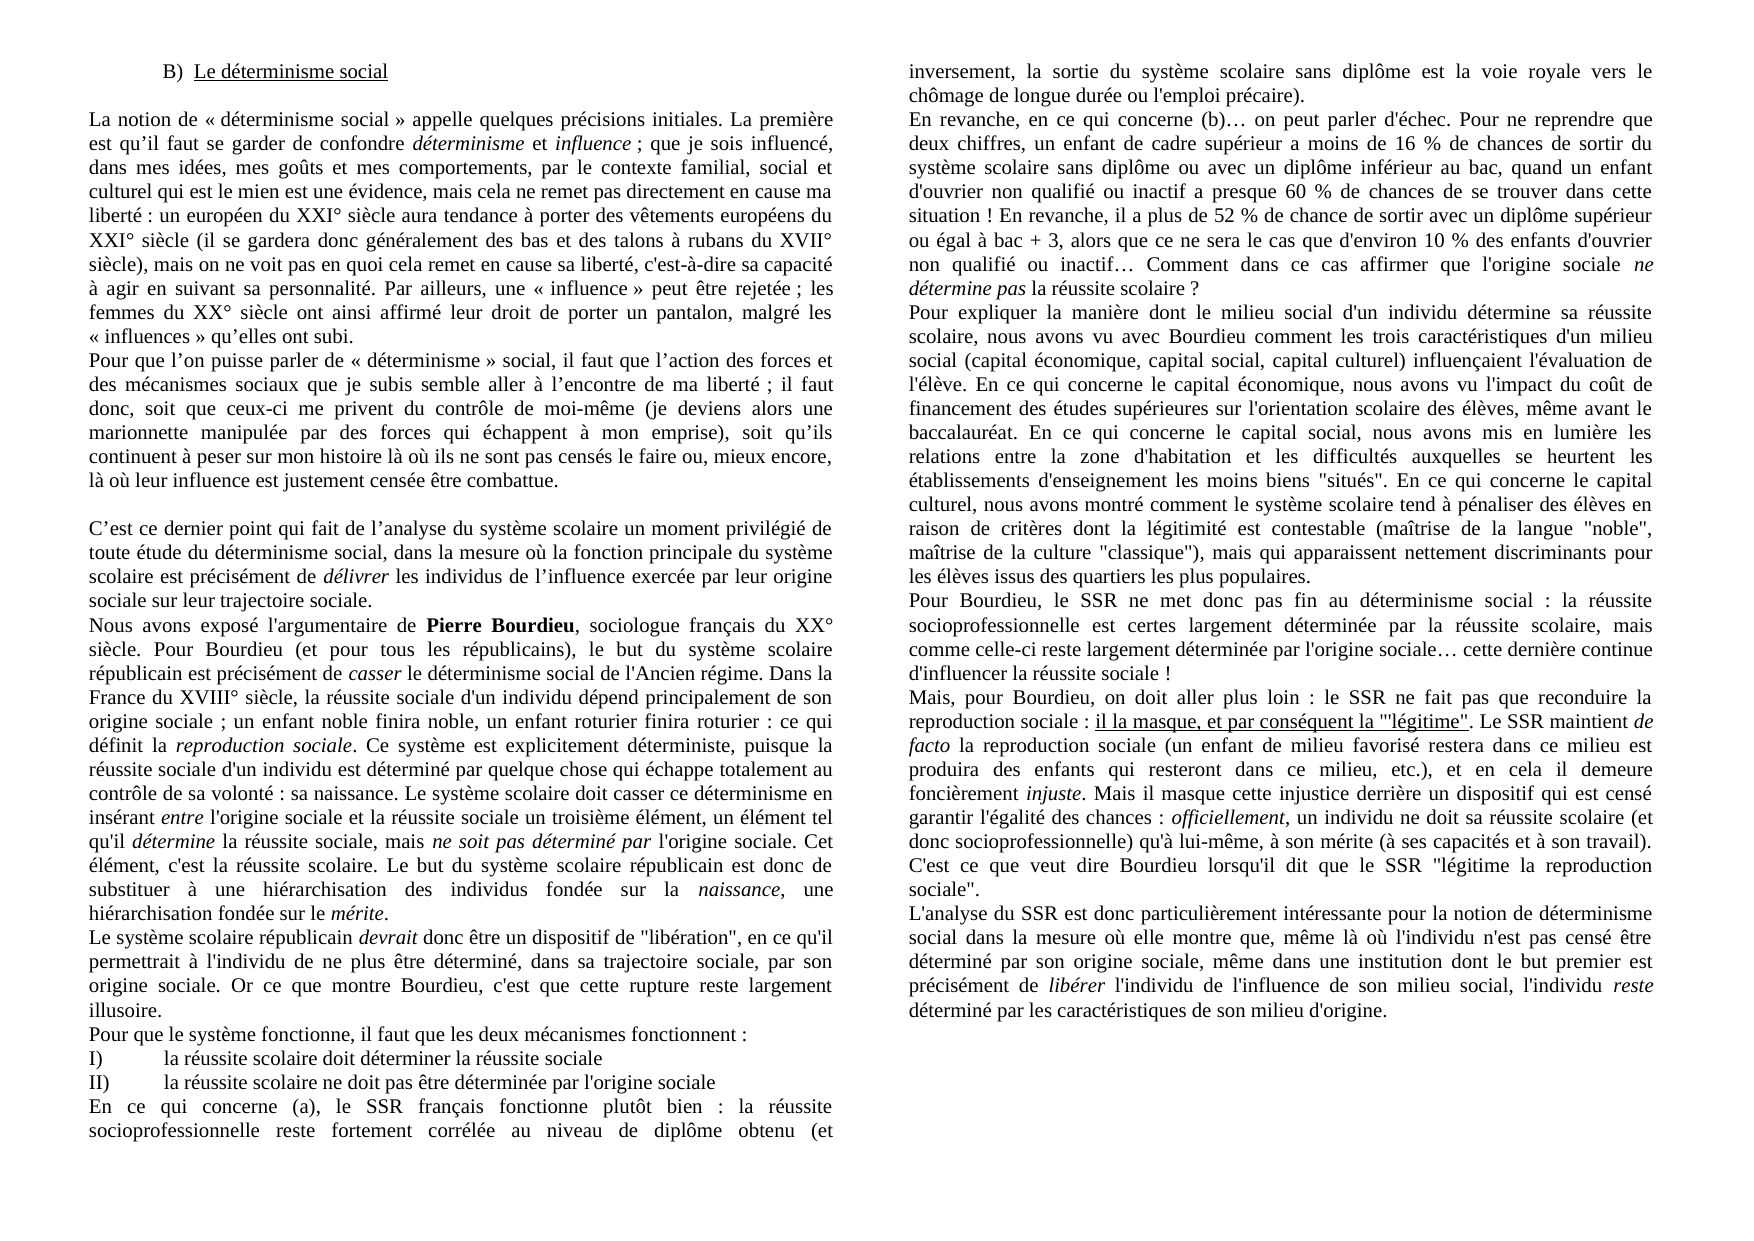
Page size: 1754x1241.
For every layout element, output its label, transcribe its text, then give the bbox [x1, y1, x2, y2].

text inversement, la sortie du système scolaire sans diplôme est la voie royale vers le chômage de longue durée ou l'emploi précaire). [908, 59, 1653, 107]
list la réussite scolaire doit déterminer la réussite sociale [89, 1046, 833, 1070]
text Pour Bourdieu, le SSR ne met donc pas fin au déterminisme social : la réussite socioprofessionnelle est certes largement déterminée par la réussite scolaire, mais comme celle-ci reste largement déterminée par l'origine sociale… cette dernière continue d'influencer la réussite sociale ! [908, 588, 1653, 685]
text Pour que l’on puisse parler de « déterminisme » social, il faut que l’action des forces et des mécanismes sociaux que je subis semble aller à l’encontre de ma liberté ; il faut donc, soit que ceux-ci me privent du contrôle de moi-même (je deviens alors une marionnette manipulée par des forces qui échappent à mon emprise), soit qu’ils continuent à peser sur mon histoire là où ils ne sont pas censés le faire ou, mieux encore, là où leur influence est justement censée être combattue. [89, 348, 833, 492]
text En ce qui concerne (a), le SSR français fonctionne plutôt bien : la réussite socioprofessionnelle reste fortement corrélée au niveau de diplôme obtenu (et [89, 1094, 833, 1142]
text En revanche, en ce qui concerne (b)… on peut parler d'échec. Pour ne reprendre que deux chiffres, un enfant de cadre supérieur a moins de 16 % de chances de sortir du système scolaire sans diplôme ou avec un diplôme inférieur au bac, quand un enfant d'ouvrier non qualifié ou inactif a presque 60 % de chances de se trouver dans cette situation ! En revanche, il a plus de 52 % de chance de sortir avec un diplôme supérieur ou égal à bac + 3, alors que ce ne sera le cas que d'environ 10 % des enfants d'ouvrier non qualifié ou inactif… Comment dans ce cas affirmer que l'origine sociale ne détermine pas la réussite scolaire ? [908, 107, 1653, 300]
text La notion de « déterminisme social » appelle quelques précisions initiales. La première est qu’il faut se garder de confondre déterminisme et influence ; que je sois influencé, dans mes idées, mes goûts et mes comportements, par le contexte familial, social et culturel qui est le mien est une évidence, mais cela ne remet pas directement en cause ma liberté : un européen du XXI° siècle aura tendance à porter des vêtements européens du XXI° siècle (il se gardera donc généralement des bas et des talons à rubans du XVII° siècle), mais on ne voit pas en quoi cela remet en cause sa liberté, c'est-à-dire sa capacité à agir en suivant sa personnalité. Par ailleurs, une « influence » peut être rejetée ; les femmes du XX° siècle ont ainsi affirmé leur droit de porter un pantalon, malgré les « influences » qu’elles ont subi. [89, 107, 833, 348]
text Le système scolaire républicain devrait donc être un dispositif de "libération", en ce qu'il permettrait à l'individu de ne plus être déterminé, dans sa trajectoire sociale, par son origine sociale. Or ce que montre Bourdieu, c'est que cette rupture reste largement illusoire. [89, 925, 833, 1022]
list la réussite scolaire ne doit pas être déterminée par l'origine sociale [89, 1070, 833, 1094]
text Mais, pour Bourdieu, on doit aller plus loin : le SSR ne fait pas que reconduire la reproduction sociale : il la masque, et par conséquent la "'légitime". Le SSR maintient de facto la reproduction sociale (un enfant de milieu favorisé restera dans ce milieu est produira des enfants qui resteront dans ce milieu, etc.), et en cela il demeure foncièrement injuste. Mais il masque cette injustice derrière un dispositif qui est censé garantir l'égalité des chances : officiellement, un individu ne doit sa réussite scolaire (et donc socioprofessionnelle) qu'à lui-même, à son mérite (à ses capacités et à son travail). C'est ce que veut dire Bourdieu lorsqu'il dit que le SSR "légitime la reproduction sociale". [908, 685, 1653, 901]
text Pour expliquer la manière dont le milieu social d'un individu détermine sa réussite scolaire, nous avons vu avec Bourdieu comment les trois caractéristiques d'un milieu social (capital économique, capital social, capital culturel) influençaient l'évaluation de l'élève. En ce qui concerne le capital économique, nous avons vu l'impact du coût de financement des études supérieures sur l'orientation scolaire des élèves, même avant le baccalauréat. En ce qui concerne le capital social, nous avons mis en lumière les relations entre la zone d'habitation et les difficultés auxquelles se heurtent les établissements d'enseignement les moins biens "situés". En ce qui concerne le capital culturel, nous avons montré comment le système scolaire tend à pénaliser des élèves en raison de critères dont la légitimité est contestable (maîtrise de la langue "noble", maîtrise de la culture "classique"), mais qui apparaissent nettement discriminants pour les élèves issus des quartiers les plus populaires. [908, 300, 1653, 588]
text L'analyse du SSR est donc particulièrement intéressante pour la notion de déterminisme social dans la mesure où elle montre que, même là où l'individu n'est pas censé être déterminé par son origine sociale, même dans une institution dont le but premier est précisément de libérer l'individu de l'influence de son milieu social, l'individu reste déterminé par les caractéristiques de son milieu d'origine. [908, 901, 1653, 1022]
text B) Le déterminisme social [89, 59, 833, 83]
text Pour que le système fonctionne, il faut que les deux mécanismes fonctionnent : [89, 1022, 833, 1046]
text C’est ce dernier point qui fait de l’analyse du système scolaire un moment privilégié de toute étude du déterminisme social, dans la mesure où la fonction principale du système scolaire est précisément de délivrer les individus de l’influence exercée par leur origine sociale sur leur trajectoire sociale. [89, 516, 833, 612]
text Nous avons exposé l'argumentaire de Pierre Bourdieu, sociologue français du XX° siècle. Pour Bourdieu (et pour tous les républicains), le but du système scolaire républicain est précisément de casser le déterminisme social de l'Ancien régime. Dans la France du XVIII° siècle, la réussite sociale d'un individu dépend principalement de son origine sociale ; un enfant noble finira noble, un enfant roturier finira roturier : ce qui définit la reproduction sociale. Ce système est explicitement déterministe, puisque la réussite sociale d'un individu est déterminé par quelque chose qui échappe totalement au contrôle de sa volonté : sa naissance. Le système scolaire doit casser ce déterminisme en insérant entre l'origine sociale et la réussite sociale un troisième élément, un élément tel qu'il détermine la réussite sociale, mais ne soit pas déterminé par l'origine sociale. Cet élément, c'est la réussite scolaire. Le but du système scolaire républicain est donc de substituer à une hiérarchisation des individus fondée sur la naissance, une hiérarchisation fondée sur le mérite. [89, 612, 833, 925]
